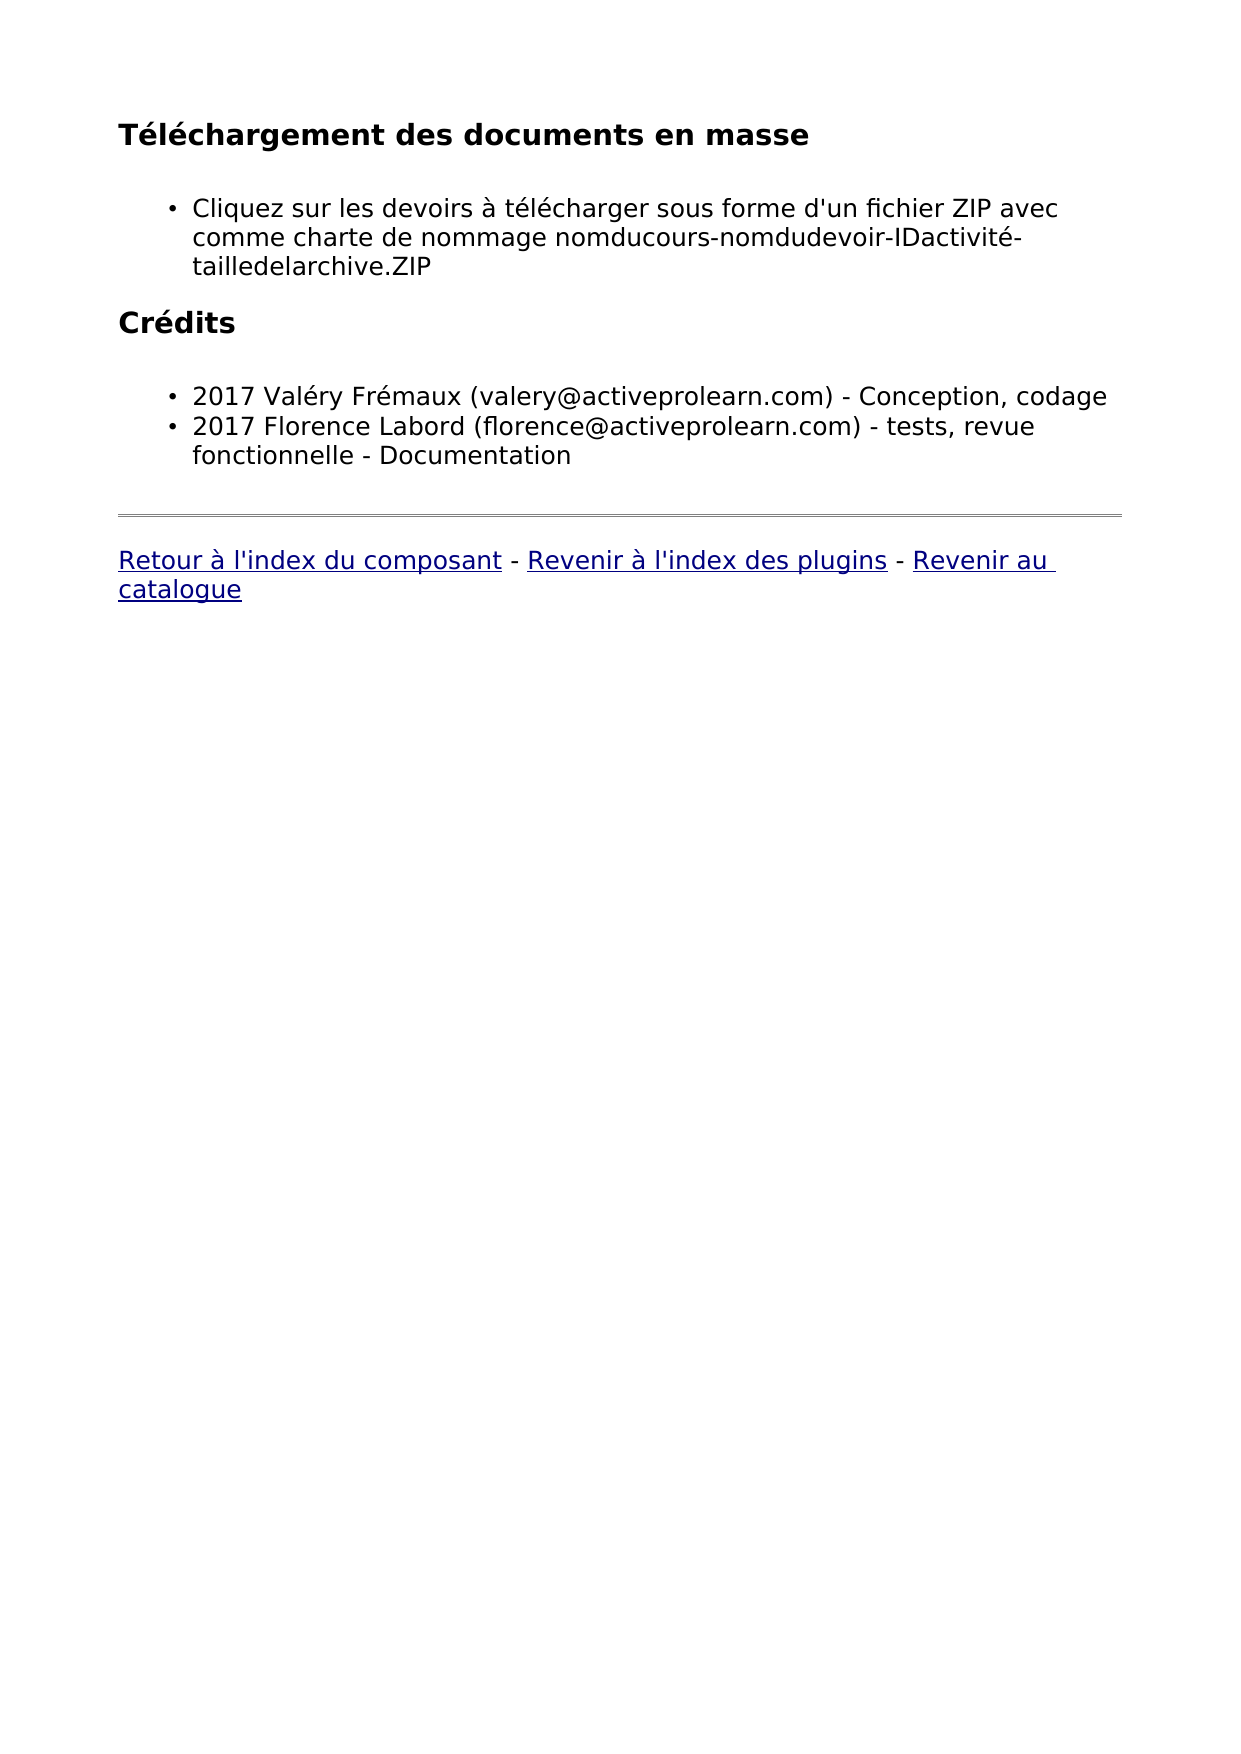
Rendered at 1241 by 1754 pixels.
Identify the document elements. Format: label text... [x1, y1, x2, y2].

list Cliquez sur les devoirs à télécharger sous forme d'un fichier ZIP avec comme charte de nommage nomducours-nomdudevoir-IDactivité-tailledelarchive.ZIP [177, 194, 1122, 282]
list 2017 Florence Labord (florence@activeprolearn.com) - tests, revue fonctionnelle - Documentation [177, 412, 1122, 470]
list 2017 Valéry Frémaux (valery@activeprolearn.com) - Conception, codage [177, 382, 1122, 412]
subtitle Crédits [118, 307, 1122, 341]
subtitle Téléchargement des documents en masse [118, 118, 1122, 152]
text Retour à l'index du composant - Revenir à l'index des plugins - Revenir au catalogue [118, 546, 1122, 604]
